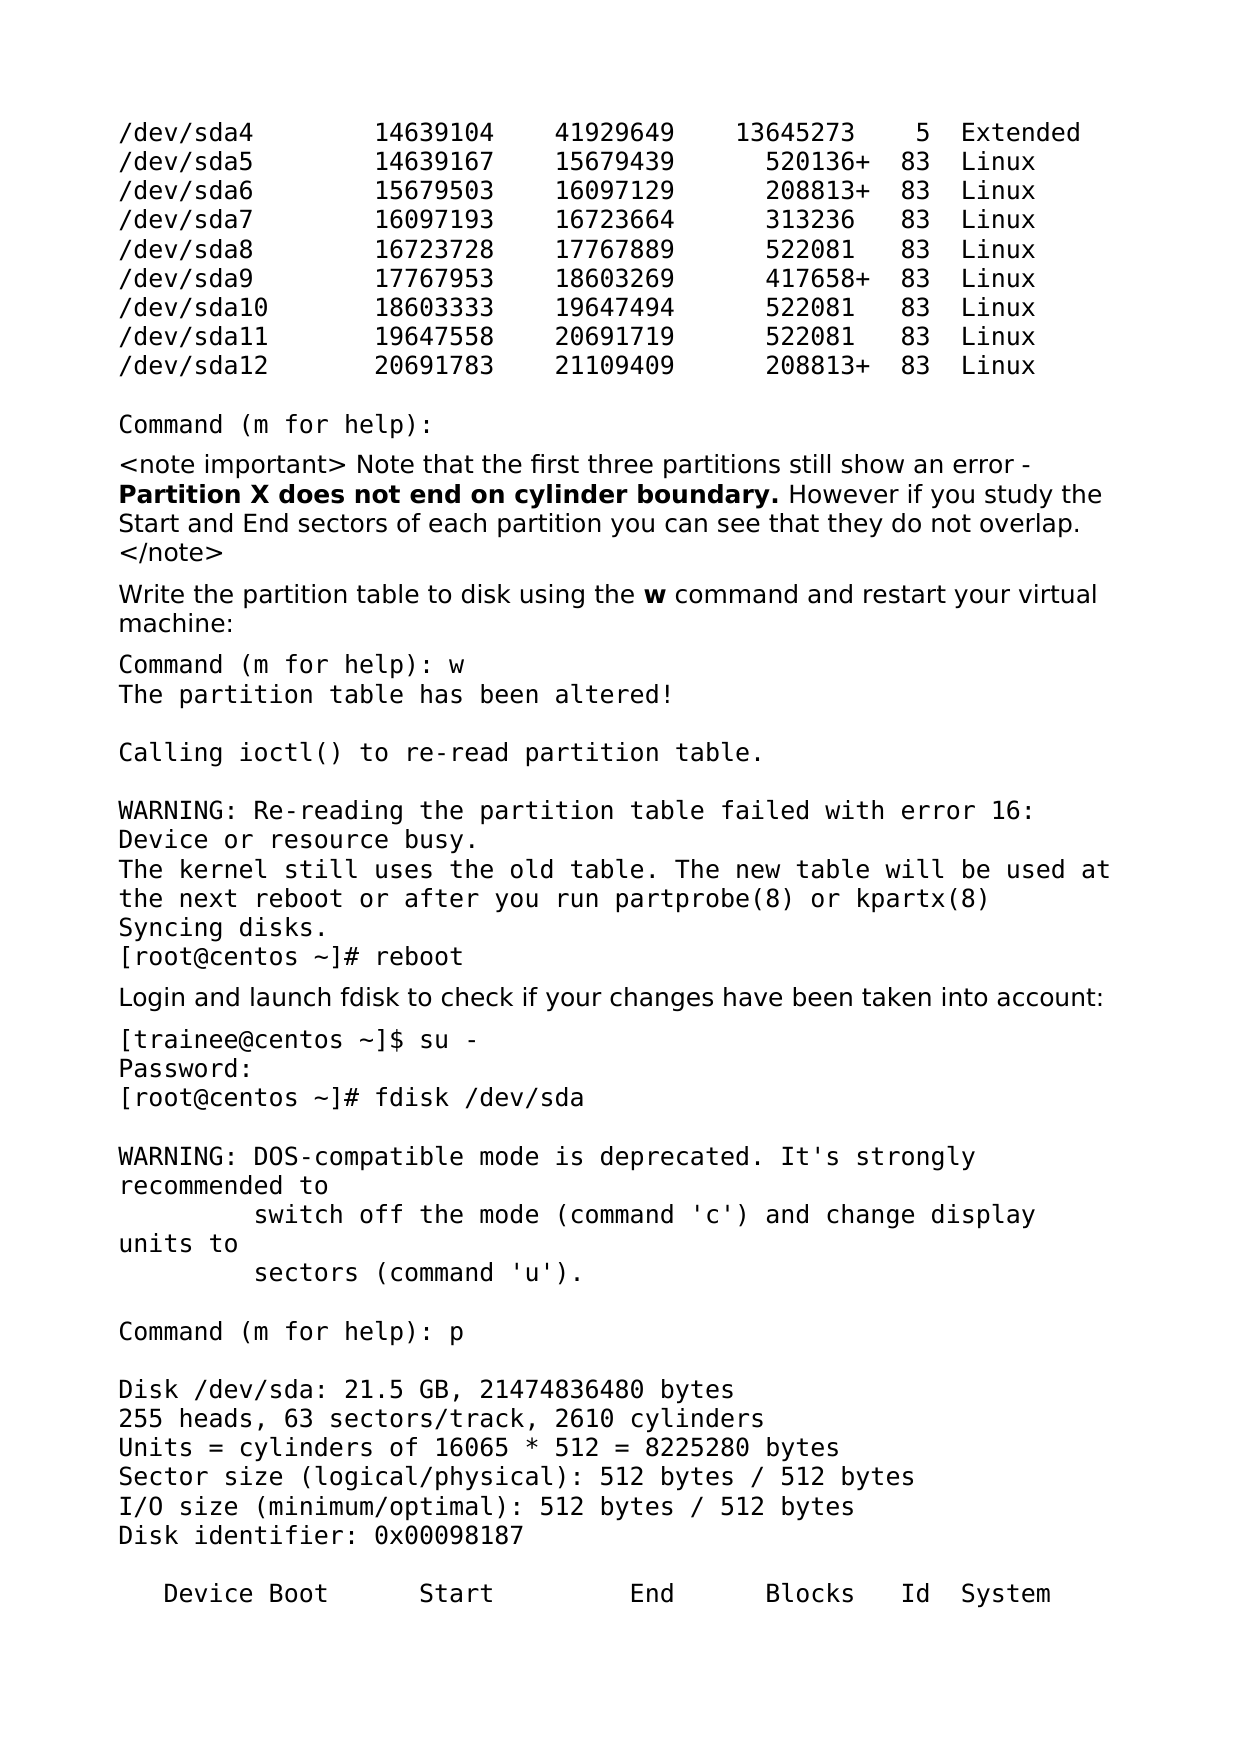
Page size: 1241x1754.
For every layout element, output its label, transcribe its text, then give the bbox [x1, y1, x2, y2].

text [trainee@centos ~]$ su - Password: [root@centos ~]# fdisk /dev/sda WARNING: DOS-compatible mode is deprecated. It's strongly recommended to switch off the mode (command 'c') and change display units to sectors (command 'u'). Command (m for help): p Disk /dev/sda: 21.5 GB, 21474836480 bytes 255 heads, 63 sectors/track, 2610 cylinders Units = cylinders of 16065 * 512 = 8225280 bytes Sector size (logical/physical): 512 bytes / 512 bytes I/O size (minimum/optimal): 512 bytes / 512 bytes Disk identifier: 0x00098187 Device Boot Start End Blocks Id System [118, 1025, 1122, 1608]
text <note important> Note that the first three partitions still show an error - Partition X does not end on cylinder boundary. However if you study the Start and End sectors of each partition you can see that they do not overlap. </note> [118, 451, 1122, 567]
text Login and launch fdisk to check if your changes have been taken into account: [118, 983, 1122, 1012]
text Write the partition table to disk using the w command and restart your virtual machine: [118, 580, 1122, 638]
text /dev/sda4 14639104 41929649 13645273 5 Extended /dev/sda5 14639167 15679439 520136+ 83 Linux /dev/sda6 15679503 16097129 208813+ 83 Linux /dev/sda7 16097193 16723664 313236 83 Linux /dev/sda8 16723728 17767889 522081 83 Linux /dev/sda9 17767953 18603269 417658+ 83 Linux /dev/sda10 18603333 19647494 522081 83 Linux /dev/sda11 19647558 20691719 522081 83 Linux /dev/sda12 20691783 21109409 208813+ 83 Linux Command (m for help): [118, 118, 1122, 439]
text Command (m for help): w The partition table has been altered! Calling ioctl() to re-read partition table. WARNING: Re-reading the partition table failed with error 16: Device or resource busy. The kernel still uses the old table. The new table will be used at the next reboot or after you run partprobe(8) or kpartx(8) Syncing disks. [root@centos ~]# reboot [118, 651, 1122, 972]
